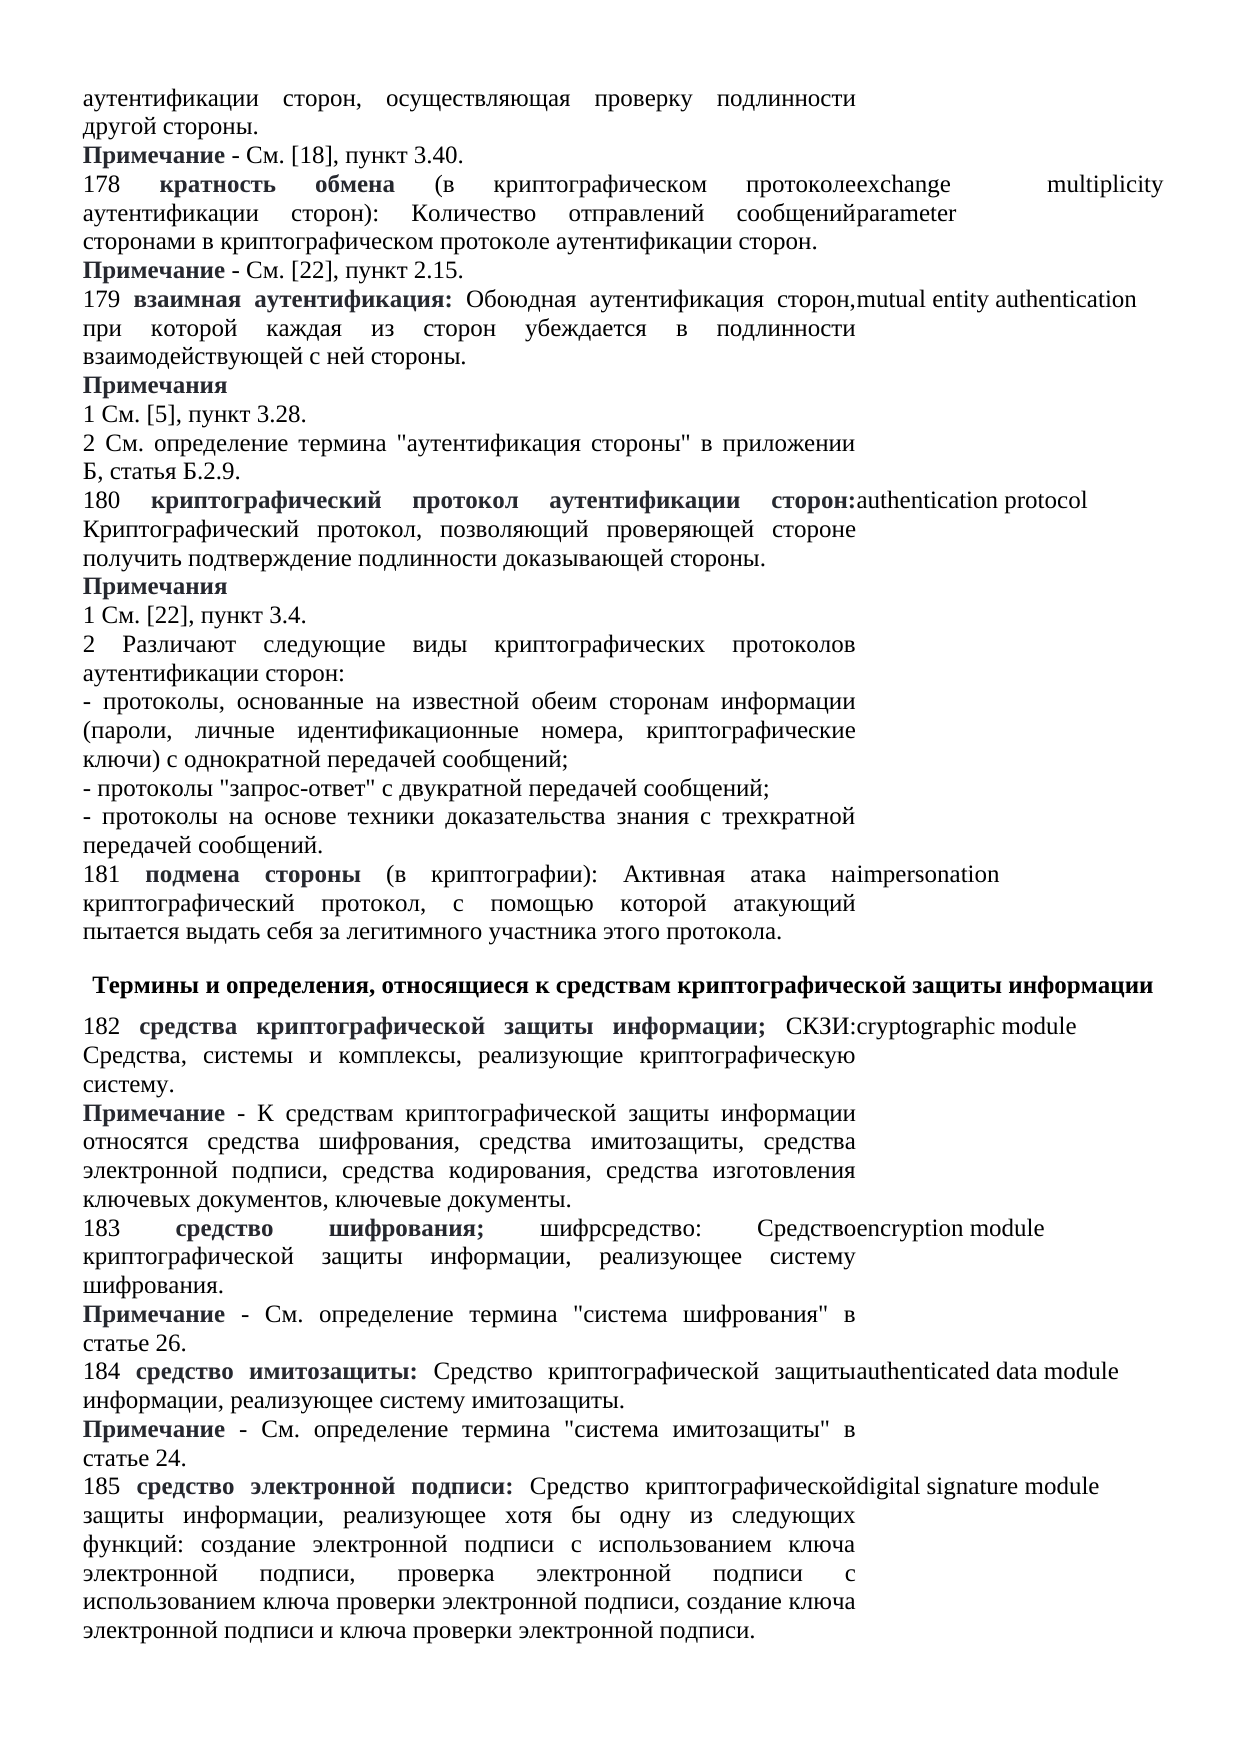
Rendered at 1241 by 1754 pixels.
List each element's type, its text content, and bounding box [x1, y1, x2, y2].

table_cell [856, 571, 1163, 859]
table_cell [856, 140, 1163, 169]
table_cell impersonation [856, 859, 1163, 945]
table_cell Примечания 1 См. [5], пункт 3.28. 2 См. определение термина "аутентификация стороны" в приложении Б, статья Б.2.9. [83, 370, 856, 485]
table_cell 182 средства криптографической защиты информации; СКЗИ: Средства, системы и комплексы, реализующие криптографическую систему. [83, 1011, 856, 1098]
table_cell mutual entity authentication [856, 284, 1163, 370]
table_cell 183 средство шифрования; шифрсредство: Средство криптографической защиты информации, реализующее систему шифрования. [83, 1213, 856, 1299]
table_cell [856, 255, 1163, 284]
table_cell 179 взаимная аутентификация: Обоюдная аутентификация сторон, при которой каждая из сторон убеждается в подлинности взаимодействующей с ней стороны. [83, 284, 856, 370]
table_cell [856, 83, 1163, 140]
table_cell authenticated data module [856, 1356, 1163, 1414]
table_cell encryption module [856, 1213, 1163, 1299]
table_cell [856, 1414, 1163, 1471]
table_cell [856, 1098, 1163, 1213]
table_cell [856, 1299, 1163, 1356]
table_cell 180 криптографический протокол аутентификации сторон: Криптографический протокол, позволяющий проверяющей стороне получить подтверждение подлинности доказывающей стороны. [83, 485, 856, 571]
table_cell 185 средство электронной подписи: Средство криптографической защиты информации, реализующее хотя бы одну из следующих функций: создание электронной подписи с использованием ключа электронной подписи, проверка электронной подписи с использованием ключа проверки электронной подписи, создание ключа электронной подписи и ключа проверки электронной подписи. [83, 1471, 856, 1644]
table_cell digital signature module [856, 1471, 1163, 1644]
table_cell Примечание - См. [22], пункт 2.15. [83, 255, 856, 284]
table_cell аутентификации сторон, осуществляющая проверку подлинности другой стороны. [83, 83, 856, 140]
table_cell Примечание - К средствам криптографической защиты информации относятся средства шифрования, средства имитозащиты, средства электронной подписи, средства кодирования, средства изготовления ключевых документов, ключевые документы. [83, 1098, 856, 1213]
table_cell 181 подмена стороны (в криптографии): Активная атака на криптографический протокол, с помощью которой атакующий пытается выдать себя за легитимного участника этого протокола. [83, 859, 856, 945]
table_cell Примечание - См. определение термина "система имитозащиты" в статье 24. [83, 1414, 856, 1471]
table_cell Примечания 1 См. [22], пункт 3.4. 2 Различают следующие виды криптографических протоколов аутентификации сторон: - протоколы, основанные на известной обеим сторонам информации (пароли, личные идентификационные номера, криптографические ключи) с однократной передачей сообщений; - протоколы "запрос-ответ" с двукратной передачей сообщений; - протоколы на основе техники доказательства знания с трехкратной передачей сообщений. [83, 571, 856, 859]
table_cell [856, 370, 1163, 485]
table_cell authentication protocol [856, 485, 1163, 571]
table_cell Примечание - См. [18], пункт 3.40. [83, 140, 856, 169]
table_cell 184 средство имитозащиты: Средство криптографической защиты информации, реализующее систему имитозащиты. [83, 1356, 856, 1414]
table_cell cryptographic module [856, 1011, 1163, 1098]
table_cell Примечание - См. определение термина "система шифрования" в статье 26. [83, 1299, 856, 1356]
table_cell 178 кратность обмена (в криптографическом протоколе аутентификации сторон): Количество отправлений сообщений сторонами в криптографическом протоколе аутентификации сторон. [83, 169, 856, 255]
table_cell Термины и определения, относящиеся к средствам криптографической защиты информации [83, 945, 1163, 1011]
table_cell exchange multiplicity parameter [856, 169, 1163, 255]
